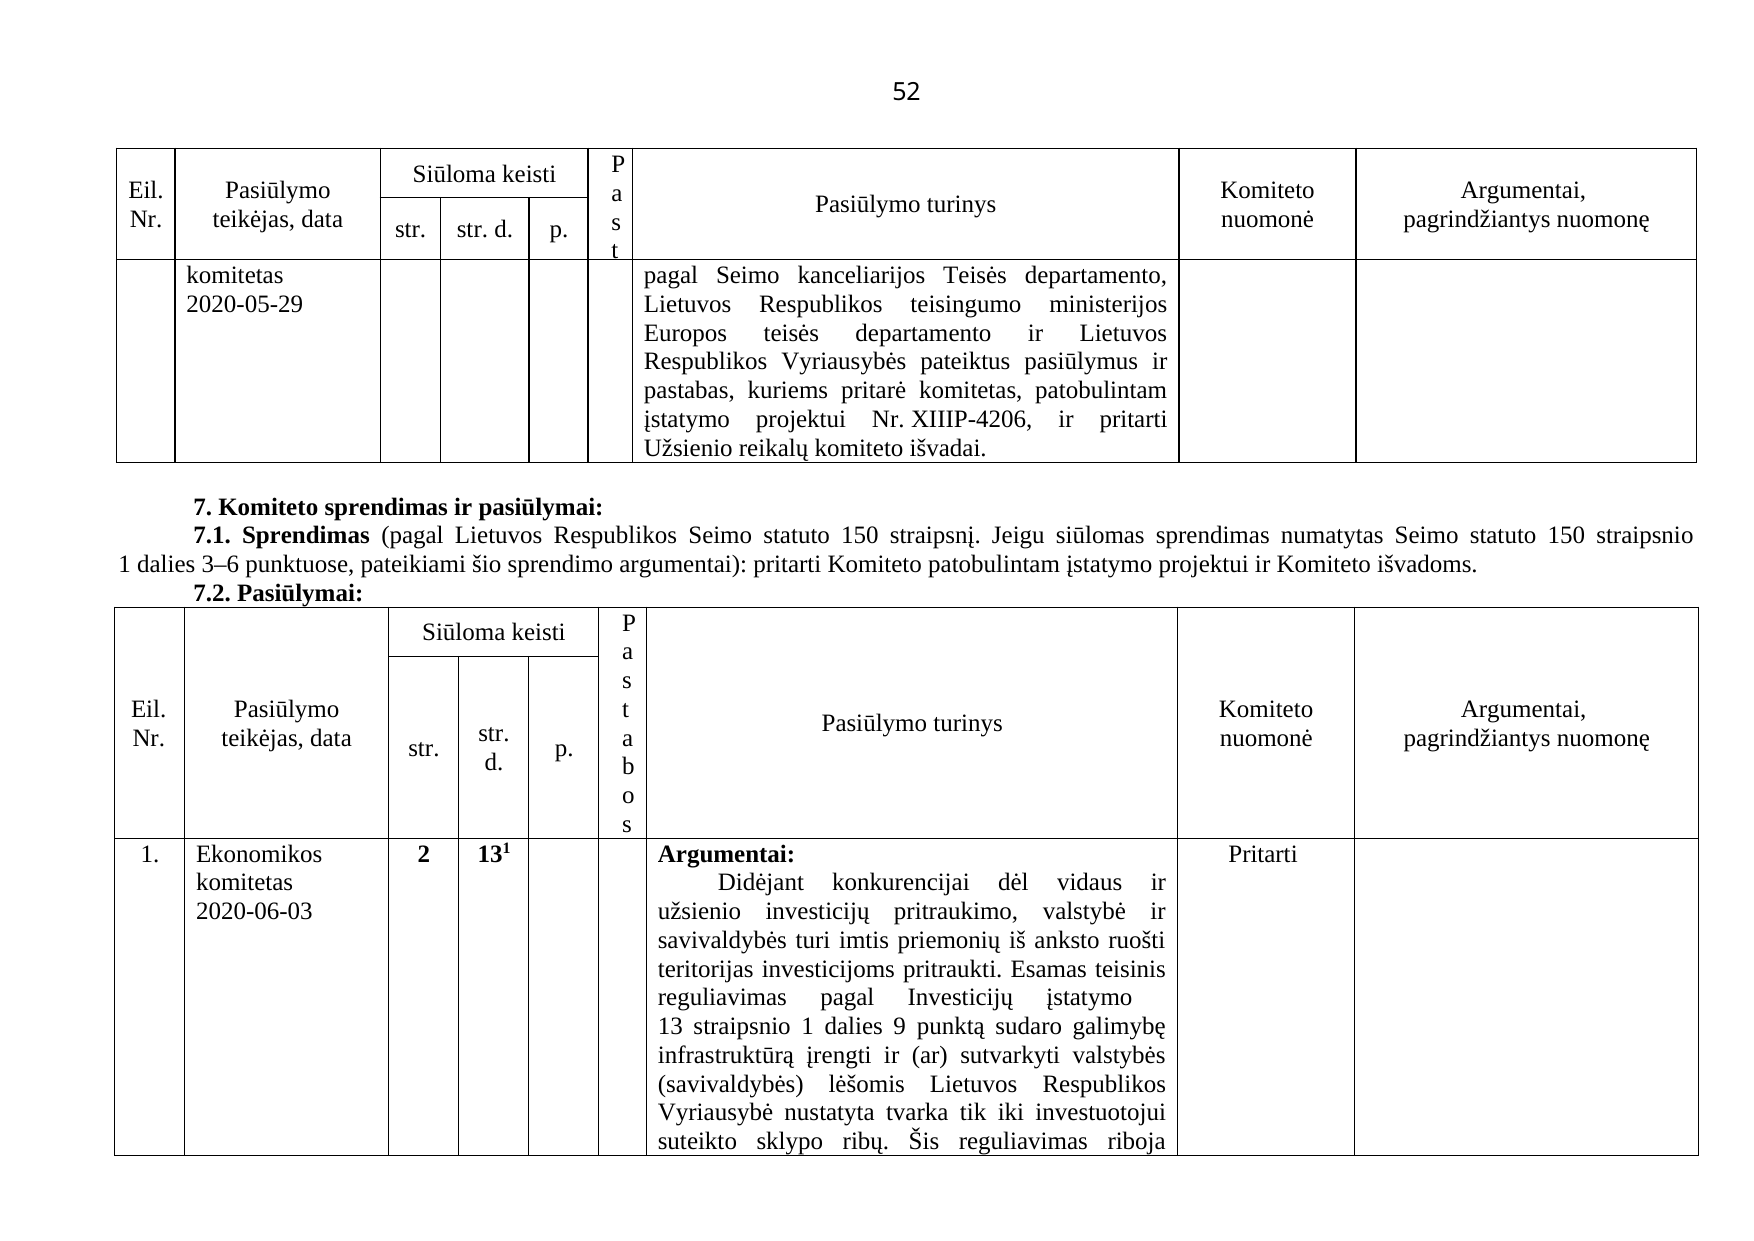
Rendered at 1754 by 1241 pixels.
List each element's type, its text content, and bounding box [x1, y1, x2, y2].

table_cell [1357, 260, 1696, 461]
table_cell komitetas 2020-05-29 [176, 260, 380, 461]
table_header Siūloma keisti [381, 149, 587, 197]
table_cell [589, 260, 632, 461]
table_cell p. [529, 657, 598, 838]
table_header Eil. Nr. [115, 608, 184, 838]
table_cell str. [389, 657, 458, 838]
table_cell 1. [115, 839, 184, 1155]
table_header Pasiūlymo teikėjas, data [185, 608, 388, 838]
text 7.1. Sprendimas (pagal Lietuvos Respublikos Seimo statuto 150 straipsnį. Jeigu siūlomas sprendimas numatytas Seimo statuto 150 straipsnio 1 dalies 3–6 punktuose, pateikiami šio sprendimo argumentai): pritarti Komiteto patobulintam įstatymo projektui ir Komiteto išvadoms. [118, 520, 1695, 578]
table_cell [441, 260, 528, 461]
table_header Pastabos [589, 149, 632, 258]
table_cell pagal Seimo kanceliarijos Teisės departamento, Lietuvos Respublikos teisingumo ministerijos Europos teisės departamento ir Lietuvos Respublikos Vyriausybės pateiktus pasiūlymus ir pastabas, kuriems pritarė komitetas, patobulintam įstatymo projektui Nr. XIIIP-4206, ir pritarti Užsienio reikalų komiteto išvadai. [633, 260, 1178, 461]
table_header Pasiūlymo turinys [647, 608, 1177, 838]
table_cell str. d. [459, 657, 528, 838]
table_cell p. [530, 198, 587, 258]
table_header Pastabos [599, 608, 646, 838]
table_header Komiteto nuomonė [1178, 608, 1354, 838]
table_cell str. [381, 198, 440, 258]
table_cell [1355, 839, 1698, 1155]
table_header Eil. Nr. [117, 149, 174, 258]
table_cell [529, 839, 598, 1155]
text 7.2. Pasiūlymai: [118, 578, 1695, 607]
table_cell Pritarti [1178, 839, 1354, 1155]
table_cell str. d. [441, 198, 528, 258]
table_cell [117, 260, 174, 461]
table_header Pasiūlymo teikėjas, data [176, 149, 380, 258]
table_cell [381, 260, 440, 461]
table_cell [530, 260, 587, 461]
table_header Komiteto nuomonė [1180, 149, 1355, 258]
table_header Argumentai, pagrindžiantys nuomonę [1357, 149, 1696, 258]
text 7. Komiteto sprendimas ir pasiūlymai: [118, 492, 1695, 520]
table_cell Argumentai: Didėjant konkurencijai dėl vidaus ir užsienio investicijų pritraukimo, valstybė ir savivaldybės turi imtis priemonių iš anksto ruošti teritorijas investicijoms pritraukti. Esamas teisinis reguliavimas pagal Investicijų įstatymo 13 straipsnio 1 dalies 9 punktą sudaro galimybę infrastruktūrą įrengti ir (ar) sutvarkyti valstybės (savivaldybės) lėšomis Lietuvos Respublikos Vyriausybė nustatyta tvarka tik iki investuotojui suteikto sklypo ribų. Šis reguliavimas riboja [647, 839, 1177, 1155]
table_cell [1180, 260, 1355, 461]
table_header Pasiūlymo turinys [633, 149, 1178, 258]
table_cell 131 [459, 839, 528, 1155]
table_header Argumentai, pagrindžiantys nuomonę [1355, 608, 1698, 838]
table_cell Ekonomikos komitetas 2020-06-03 [185, 839, 388, 1155]
table_cell [599, 839, 646, 1155]
table_cell 2 [389, 839, 458, 1155]
table_header Siūloma keisti [389, 608, 598, 656]
